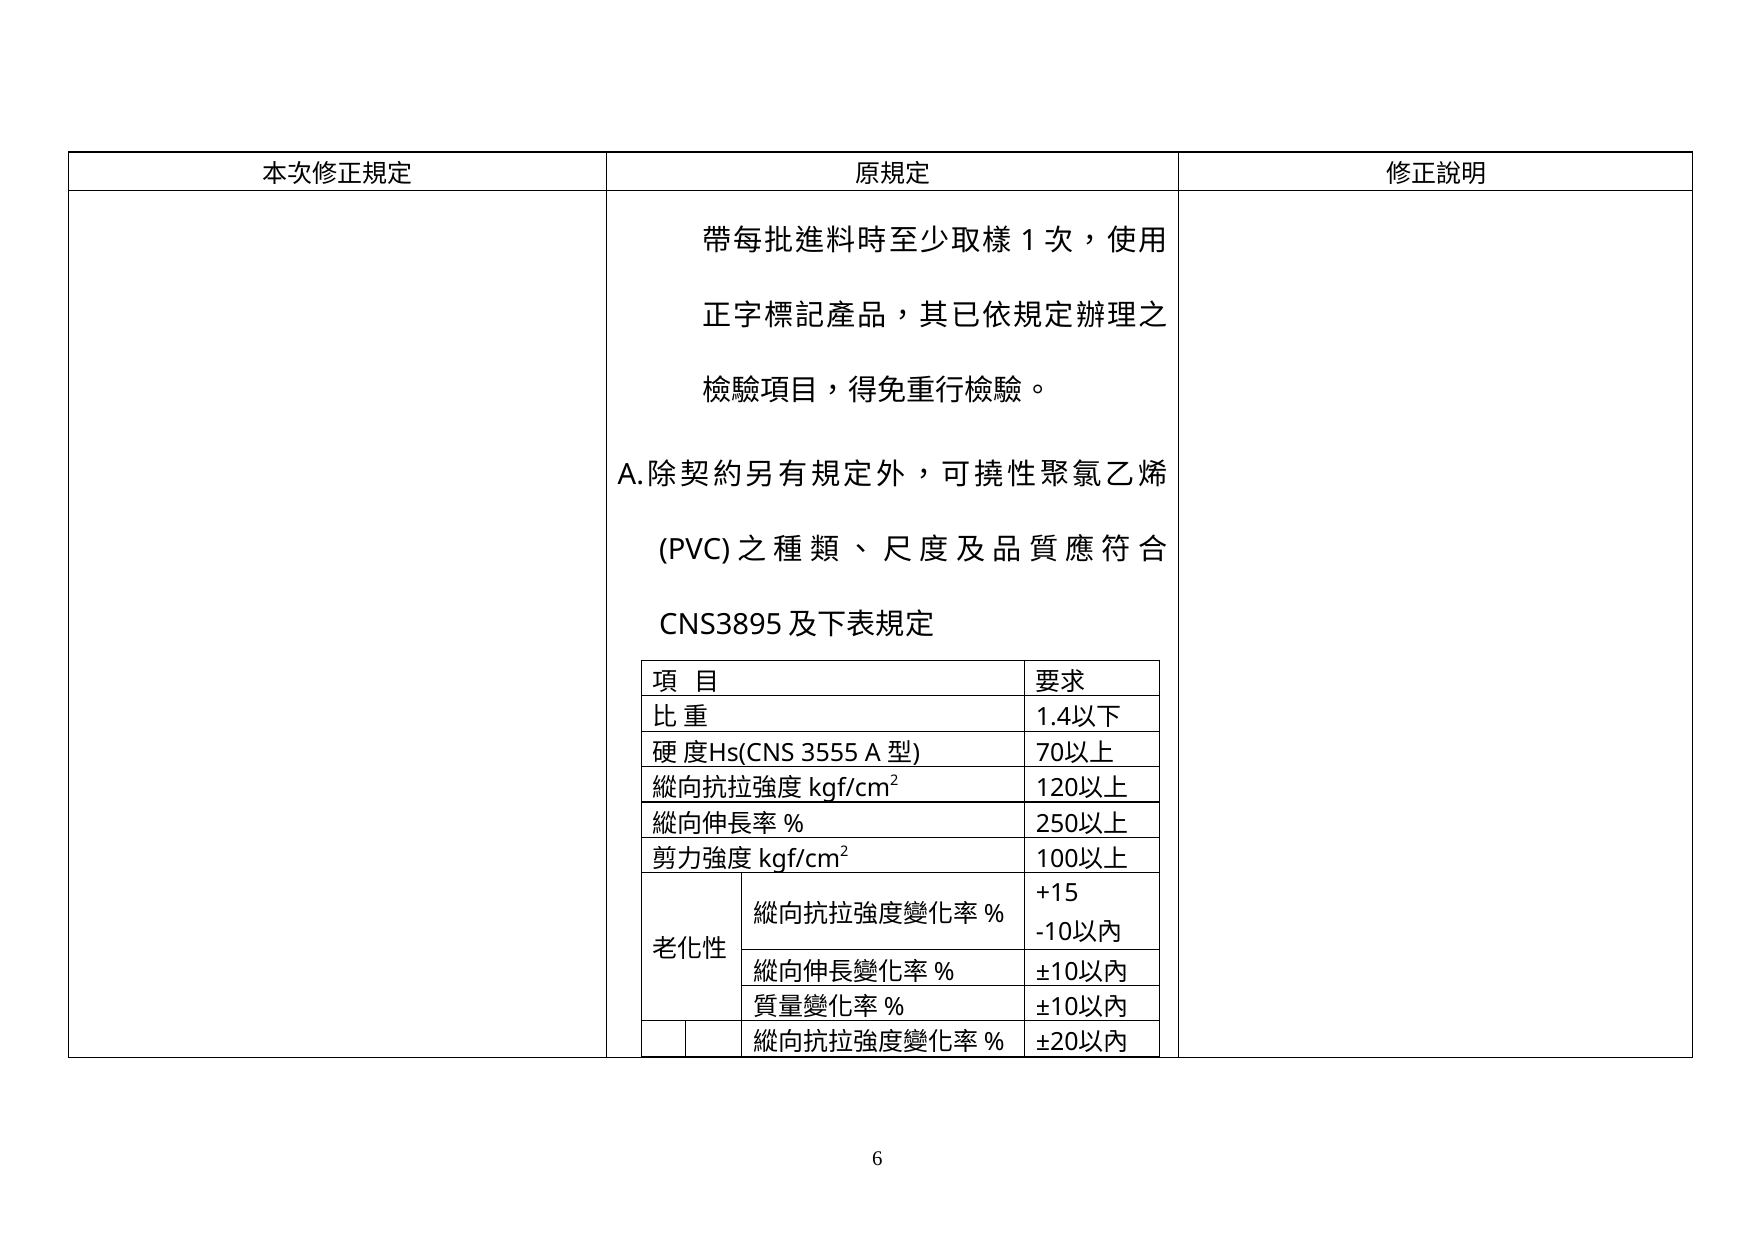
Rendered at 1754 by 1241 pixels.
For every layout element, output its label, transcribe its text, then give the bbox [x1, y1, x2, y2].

table_cell 縱向伸長變化率 % [742, 950, 1024, 985]
table_cell 質量變化率 % [742, 986, 1024, 1020]
table_cell 70以上 [1025, 732, 1159, 766]
table_cell 比 重 [642, 696, 1024, 731]
table_cell 老化性 [642, 873, 741, 1020]
table_header 本次修正規定 [69, 153, 606, 190]
table_cell [69, 191, 606, 1057]
table_cell 縱向抗拉強度 kgf/cm2 [642, 767, 1024, 801]
table_cell 1.4以下 [1025, 696, 1159, 731]
table_cell ±10以內 [1025, 950, 1159, 985]
table_header 要求 [1025, 661, 1159, 695]
table_cell +15 -10以內 [1025, 873, 1159, 949]
table_header 原規定 [607, 153, 1178, 190]
table_cell 縱向抗拉強度變化率 % [742, 873, 1024, 949]
table_cell 剪力強度 kgf/cm2 [642, 838, 1024, 872]
table_cell 100以上 [1025, 838, 1159, 872]
table_cell 帶每批進料時至少取樣1次，使用正字標記產品，其已依規定辦理之檢驗項目，得免重行檢驗。 A.除契約另有規定外，可撓性聚氯乙烯(PVC)之種類、尺度及品質應符合CNS3895及下表規定 [607, 191, 1178, 1057]
table_cell ±10以內 [1025, 986, 1159, 1020]
table_cell 縱向抗拉強度變化率 % [742, 1021, 1024, 1056]
table_header 項 目 [642, 661, 1024, 695]
table_header 修正說明 [1179, 153, 1692, 190]
table_cell [1179, 191, 1692, 1057]
table_cell ±20以內 [1025, 1021, 1159, 1056]
table_cell [686, 1021, 741, 1056]
table_cell 120以上 [1025, 767, 1159, 801]
table_cell 硬 度Hs(CNS 3555 A 型) [642, 732, 1024, 766]
table_cell [642, 1021, 685, 1056]
table_cell 250以上 [1025, 803, 1159, 837]
table_cell 縱向伸長率 % [642, 803, 1024, 837]
